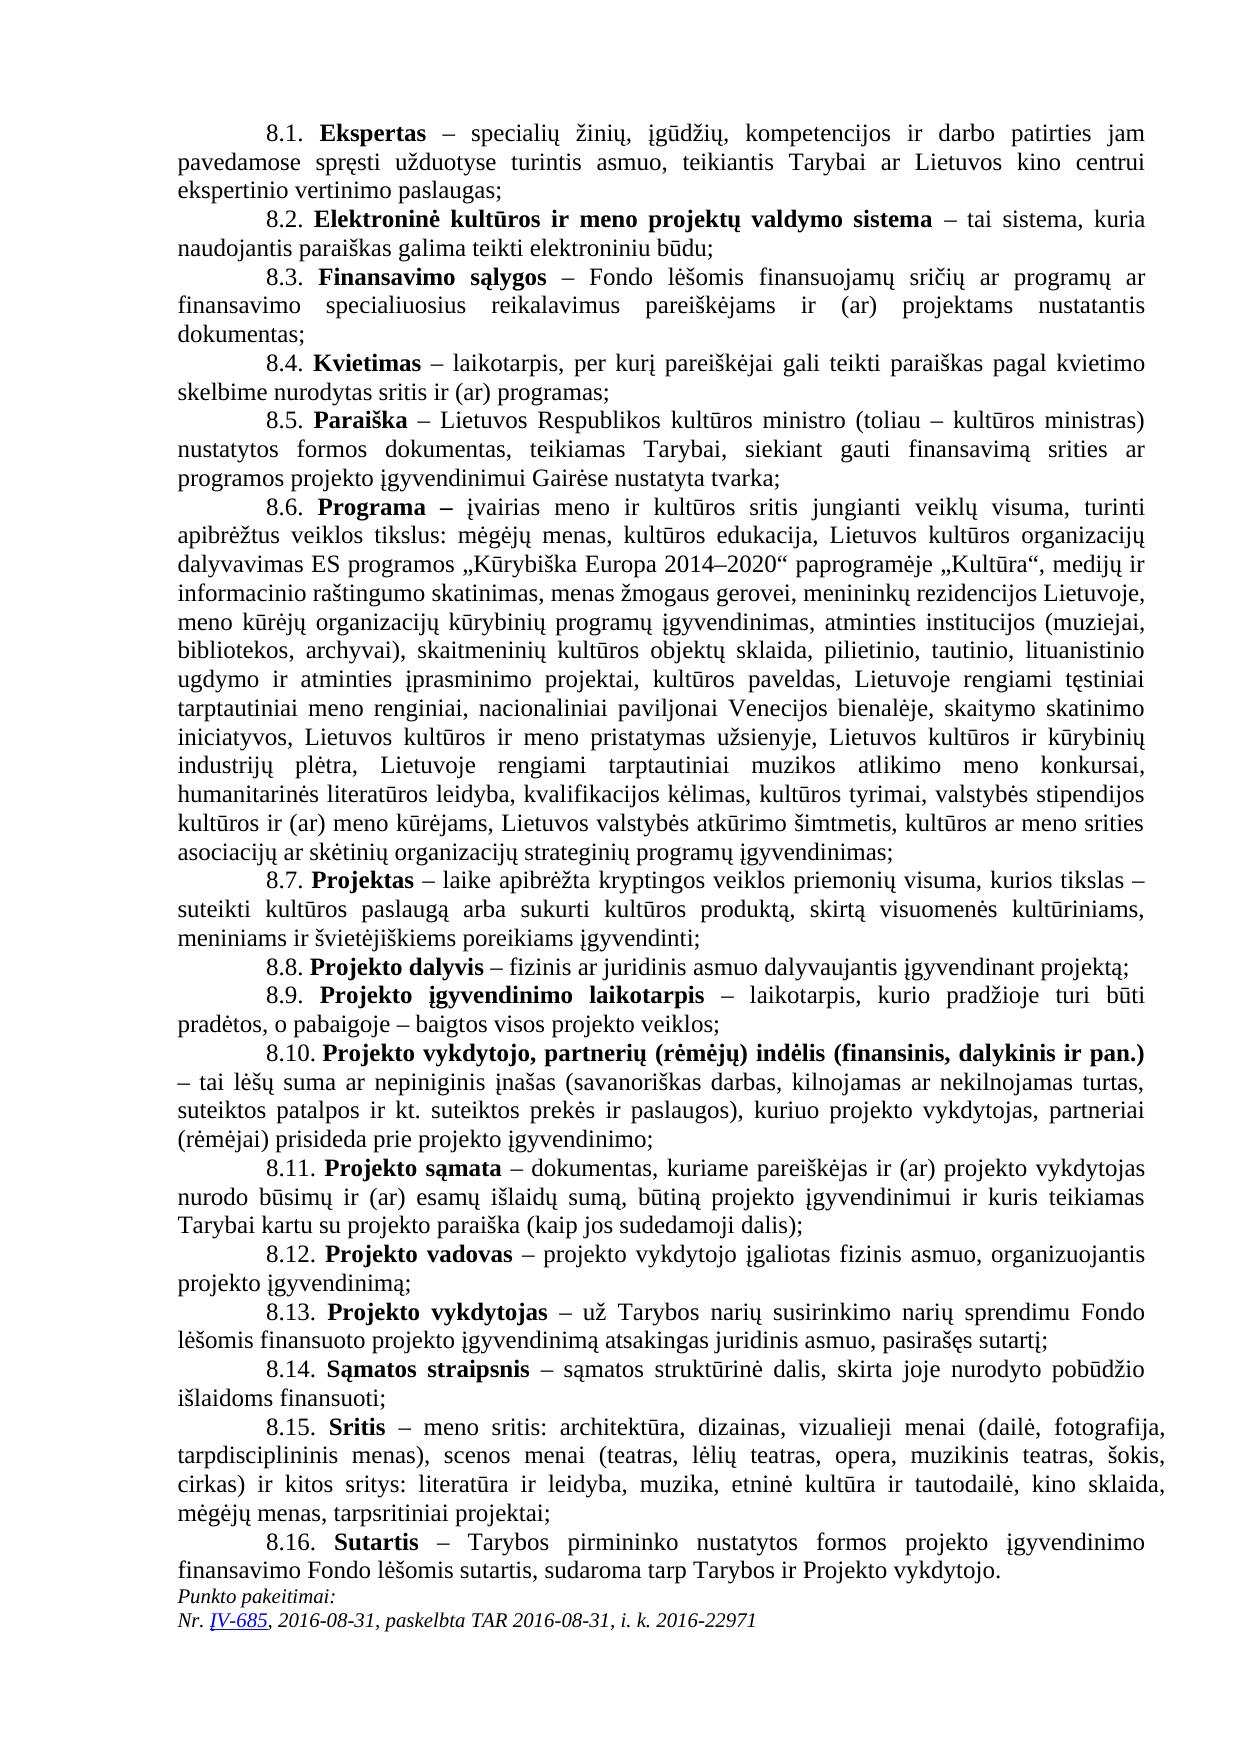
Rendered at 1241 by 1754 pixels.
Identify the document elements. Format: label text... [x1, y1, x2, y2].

text 8.8. Projekto dalyvis – fizinis ar juridinis asmuo dalyvaujantis įgyvendinant projektą; [177, 952, 1181, 981]
text Punkto pakeitimai: [177, 1584, 1181, 1608]
text 8.12. Projekto vadovas – projekto vykdytojo įgaliotas fizinis asmuo, organizuojantis projekto įgyvendinimą; [177, 1239, 1146, 1297]
text 8.6. Programa – įvairias meno ir kultūros sritis jungianti veiklų visuma, turinti apibrėžtus veiklos tikslus: mėgėjų menas, kultūros edukacija, Lietuvos kultūros organizacijų dalyvavimas ES programos „Kūrybiška Europa 2014–2020“ paprogramėje „Kultūra“, medijų ir informacinio raštingumo skatinimas, menas žmogaus gerovei, menininkų rezidencijos Lietuvoje, meno kūrėjų organizacijų kūrybinių programų įgyvendinimas, atminties institucijos (muziejai, bibliotekos, archyvai), skaitmeninių kultūros objektų sklaida, pilietinio, tautinio, lituanistinio ugdymo ir atminties įprasminimo projektai, kultūros paveldas, Lietuvoje rengiami tęstiniai tarptautiniai meno renginiai, nacionaliniai paviljonai Venecijos bienalėje, skaitymo skatinimo iniciatyvos, Lietuvos kultūros ir meno pristatymas užsienyje, Lietuvos kultūros ir kūrybinių industrijų plėtra, Lietuvoje rengiami tarptautiniai muzikos atlikimo meno konkursai, humanitarinės literatūros leidyba, kvalifikacijos kėlimas, kultūros tyrimai, valstybės stipendijos kultūros ir (ar) meno kūrėjams, Lietuvos valstybės atkūrimo šimtmetis, kultūros ar meno srities asociacijų ar skėtinių organizacijų strateginių programų įgyvendinimas; [177, 492, 1146, 866]
text 8.10. Projekto vykdytojo, partnerių (rėmėjų) indėlis (finansinis, dalykinis ir pan.) – tai lėšų suma ar nepiniginis įnašas (savanoriškas darbas, kilnojamas ar nekilnojamas turtas, suteiktos patalpos ir kt. suteiktos prekės ir paslaugos), kuriuo projekto vykdytojas, partneriai (rėmėjai) prisideda prie projekto įgyvendinimo; [177, 1038, 1146, 1153]
text 8.7. Projektas – laike apibrėžta kryptingos veiklos priemonių visuma, kurios tikslas – suteikti kultūros paslaugą arba sukurti kultūros produktą, skirtą visuomenės kultūriniams, meniniams ir švietėjiškiems poreikiams įgyvendinti; [177, 866, 1146, 952]
text 8.1. Ekspertas – specialių žinių, įgūdžių, kompetencijos ir darbo patirties jam pavedamose spręsti užduotyse turintis asmuo, teikiantis Tarybai ar Lietuvos kino centrui ekspertinio vertinimo paslaugas; [177, 118, 1146, 204]
text 8.2. Elektroninė kultūros ir meno projektų valdymo sistema – tai sistema, kuria naudojantis paraiškas galima teikti elektroniniu būdu; [177, 204, 1146, 262]
text 8.11. Projekto sąmata – dokumentas, kuriame pareiškėjas ir (ar) projekto vykdytojas nurodo būsimų ir (ar) esamų išlaidų sumą, būtiną projekto įgyvendinimui ir kuris teikiamas Tarybai kartu su projekto paraiška (kaip jos sudedamoji dalis); [177, 1153, 1146, 1239]
text 8.9. Projekto įgyvendinimo laikotarpis – laikotarpis, kurio pradžioje turi būti pradėtos, o pabaigoje – baigtos visos projekto veiklos; [177, 981, 1146, 1038]
text 8.4. Kvietimas – laikotarpis, per kurį pareiškėjai gali teikti paraiškas pagal kvietimo skelbime nurodytas sritis ir (ar) programas; [177, 348, 1146, 406]
text 8.14. Sąmatos straipsnis – sąmatos struktūrinė dalis, skirta joje nurodyto pobūdžio išlaidoms finansuoti; [177, 1354, 1146, 1412]
text 8.3. Finansavimo sąlygos – Fondo lėšomis finansuojamų sričių ar programų ar finansavimo specialiuosius reikalavimus pareiškėjams ir (ar) projektams nustatantis dokumentas; [177, 262, 1146, 348]
text Nr. ĮV-685, 2016-08-31, paskelbta TAR 2016-08-31, i. k. 2016-22971 [177, 1608, 1181, 1632]
text 8.5. Paraiška – Lietuvos Respublikos kultūros ministro (toliau – kultūros ministras) nustatytos formos dokumentas, teikiamas Tarybai, siekiant gauti finansavimą srities ar programos projekto įgyvendinimui Gairėse nustatyta tvarka; [177, 406, 1146, 492]
text 8.13. Projekto vykdytojas – už Tarybos narių susirinkimo narių sprendimu Fondo lėšomis finansuoto projekto įgyvendinimą atsakingas juridinis asmuo, pasirašęs sutartį; [177, 1297, 1146, 1354]
text 8.15. Sritis – meno sritis: architektūra, dizainas, vizualieji menai (dailė, fotografija, tarpdisciplininis menas), scenos menai (teatras, lėlių teatras, opera, muzikinis teatras, šokis, cirkas) ir kitos sritys: literatūra ir leidyba, muzika, etninė kultūra ir tautodailė, kino sklaida, mėgėjų menas, tarpsritiniai projektai; [177, 1412, 1166, 1527]
text 8.16. Sutartis – Tarybos pirmininko nustatytos formos projekto įgyvendinimo finansavimo Fondo lėšomis sutartis, sudaroma tarp Tarybos ir Projekto vykdytojo. [177, 1527, 1146, 1584]
